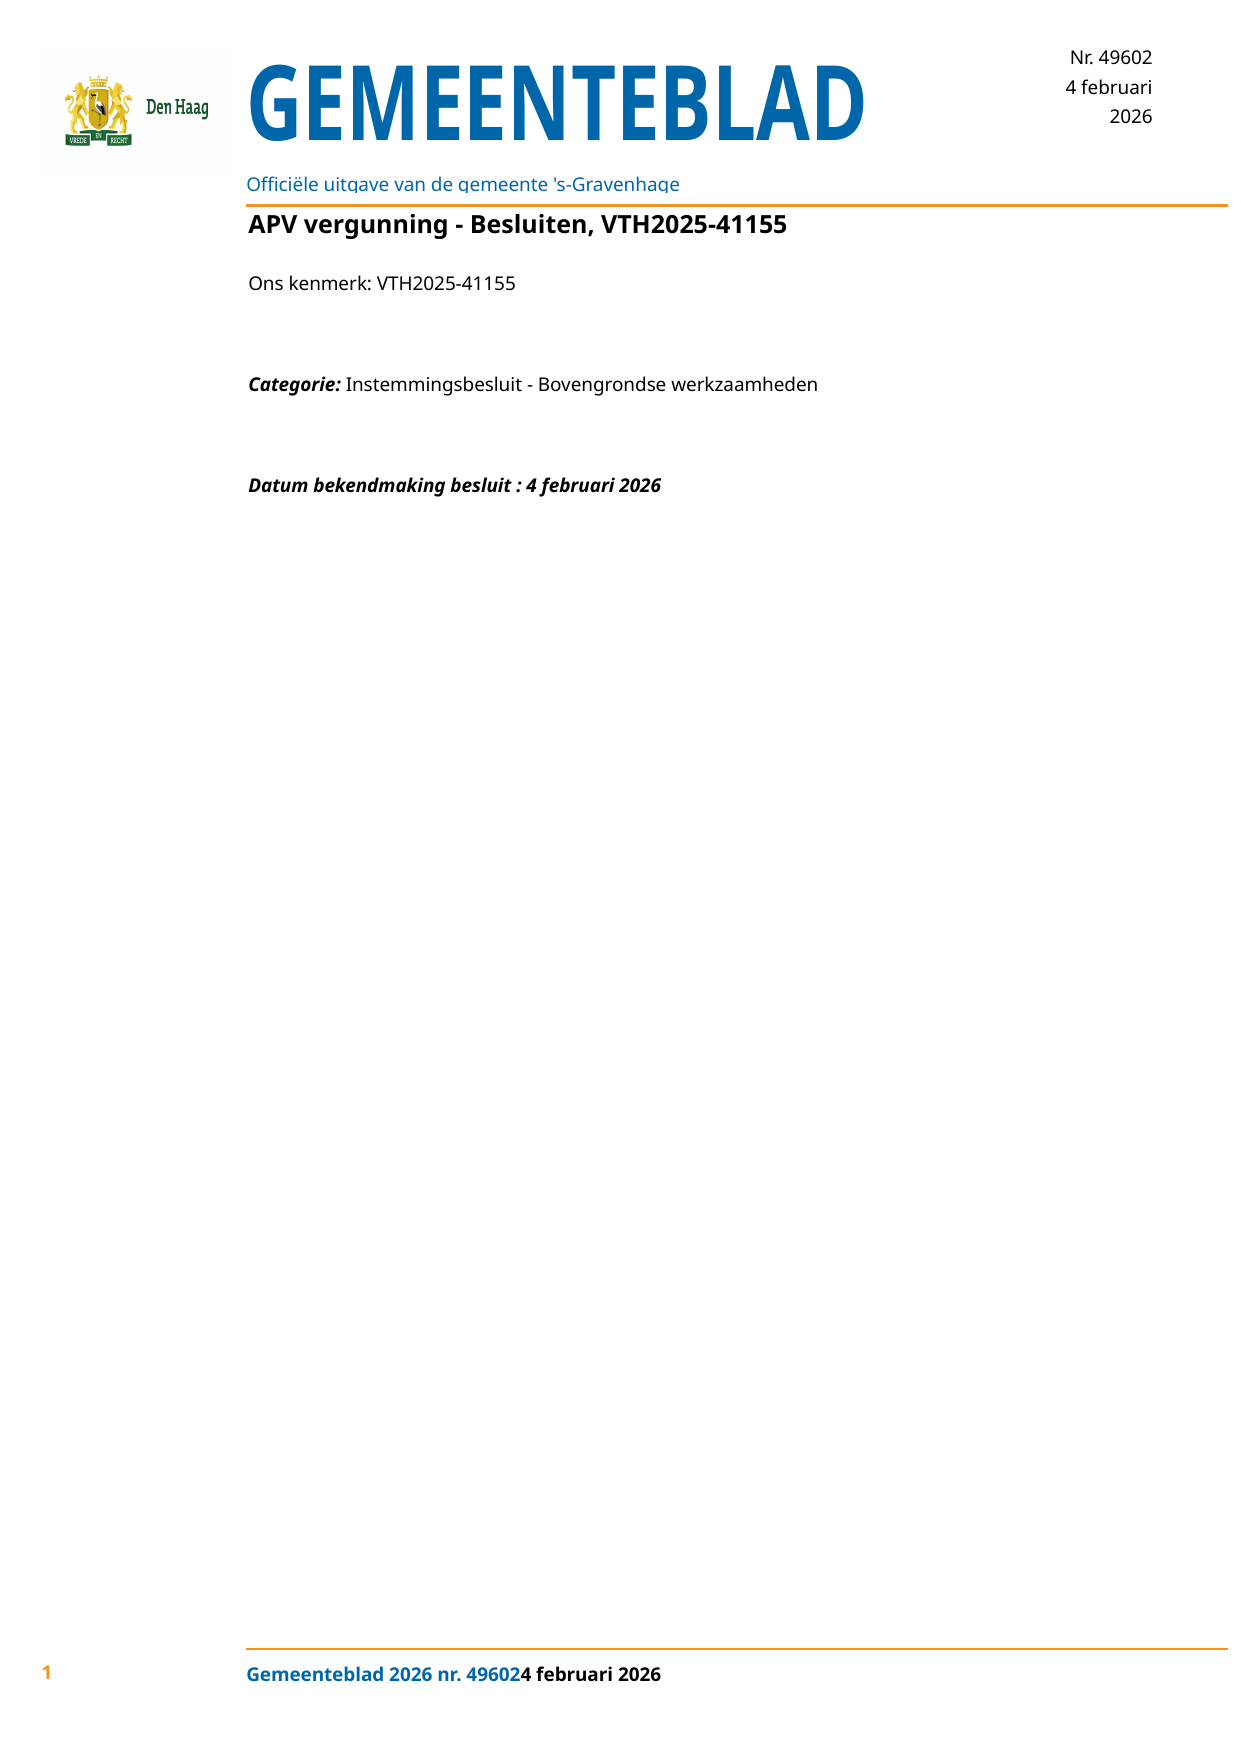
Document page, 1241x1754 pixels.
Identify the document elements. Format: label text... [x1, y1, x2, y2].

text APV vergunning - Besluiten, VTH2025-41155 [248, 207, 1152, 241]
text Categorie: Instemmingsbesluit - Bovengrondse werkzaamheden [248, 371, 1152, 397]
text Ons kenmerk: VTH2025-41155 [248, 270, 1152, 296]
picture [41, 47, 231, 172]
text Datum bekendmaking besluit : 4 februari 2026 [248, 472, 1152, 498]
